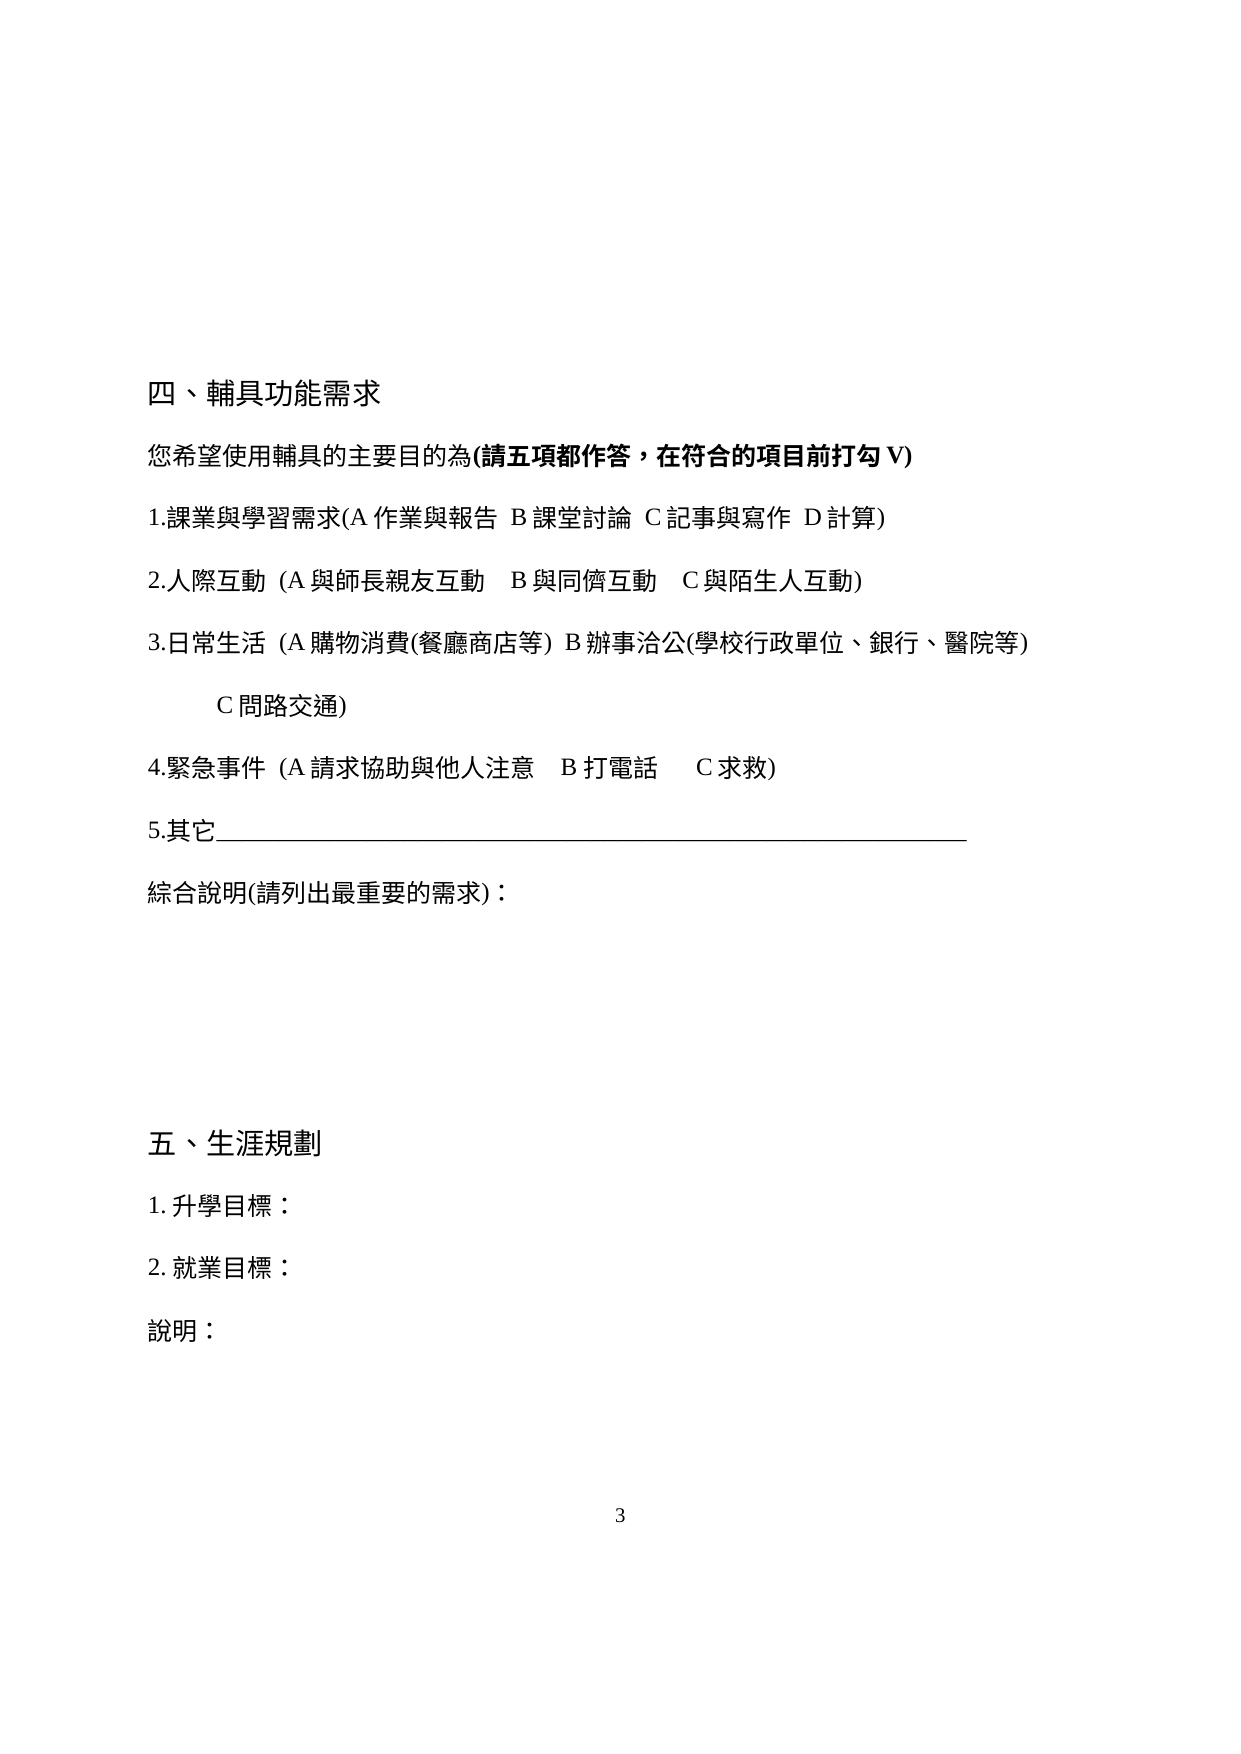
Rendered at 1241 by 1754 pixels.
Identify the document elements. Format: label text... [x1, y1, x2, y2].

text 綜合說明(請列出最重要的需求)： [148, 850, 1092, 913]
text 2.人際互動 (A與師長親友互動 B與同儕互動 C與陌生人互動) [148, 538, 1092, 600]
text 1. 升學目標： [148, 1163, 1092, 1225]
text C問路交通) [148, 663, 1092, 725]
text 說明： [148, 1288, 1092, 1350]
text 您希望使用輔具的主要目的為(請五項都作答，在符合的項目前打勾V) [148, 413, 1092, 475]
text 5.其它____________________________________________________________ [148, 788, 1092, 850]
text 2. 就業目標： [148, 1225, 1092, 1288]
text 五、生涯規劃 [148, 1100, 1092, 1163]
text 1.課業與學習需求(A作業與報告 B課堂討論 C記事與寫作 D計算) [148, 475, 1092, 538]
text 4.緊急事件 (A請求協助與他人注意 B 打電話 C求救) [148, 725, 1092, 788]
text 3.日常生活 (A購物消費(餐廳商店等) B辦事洽公(學校行政單位、銀行、醫院等) [148, 600, 1092, 663]
text 四、輔具功能需求 [148, 350, 1092, 413]
